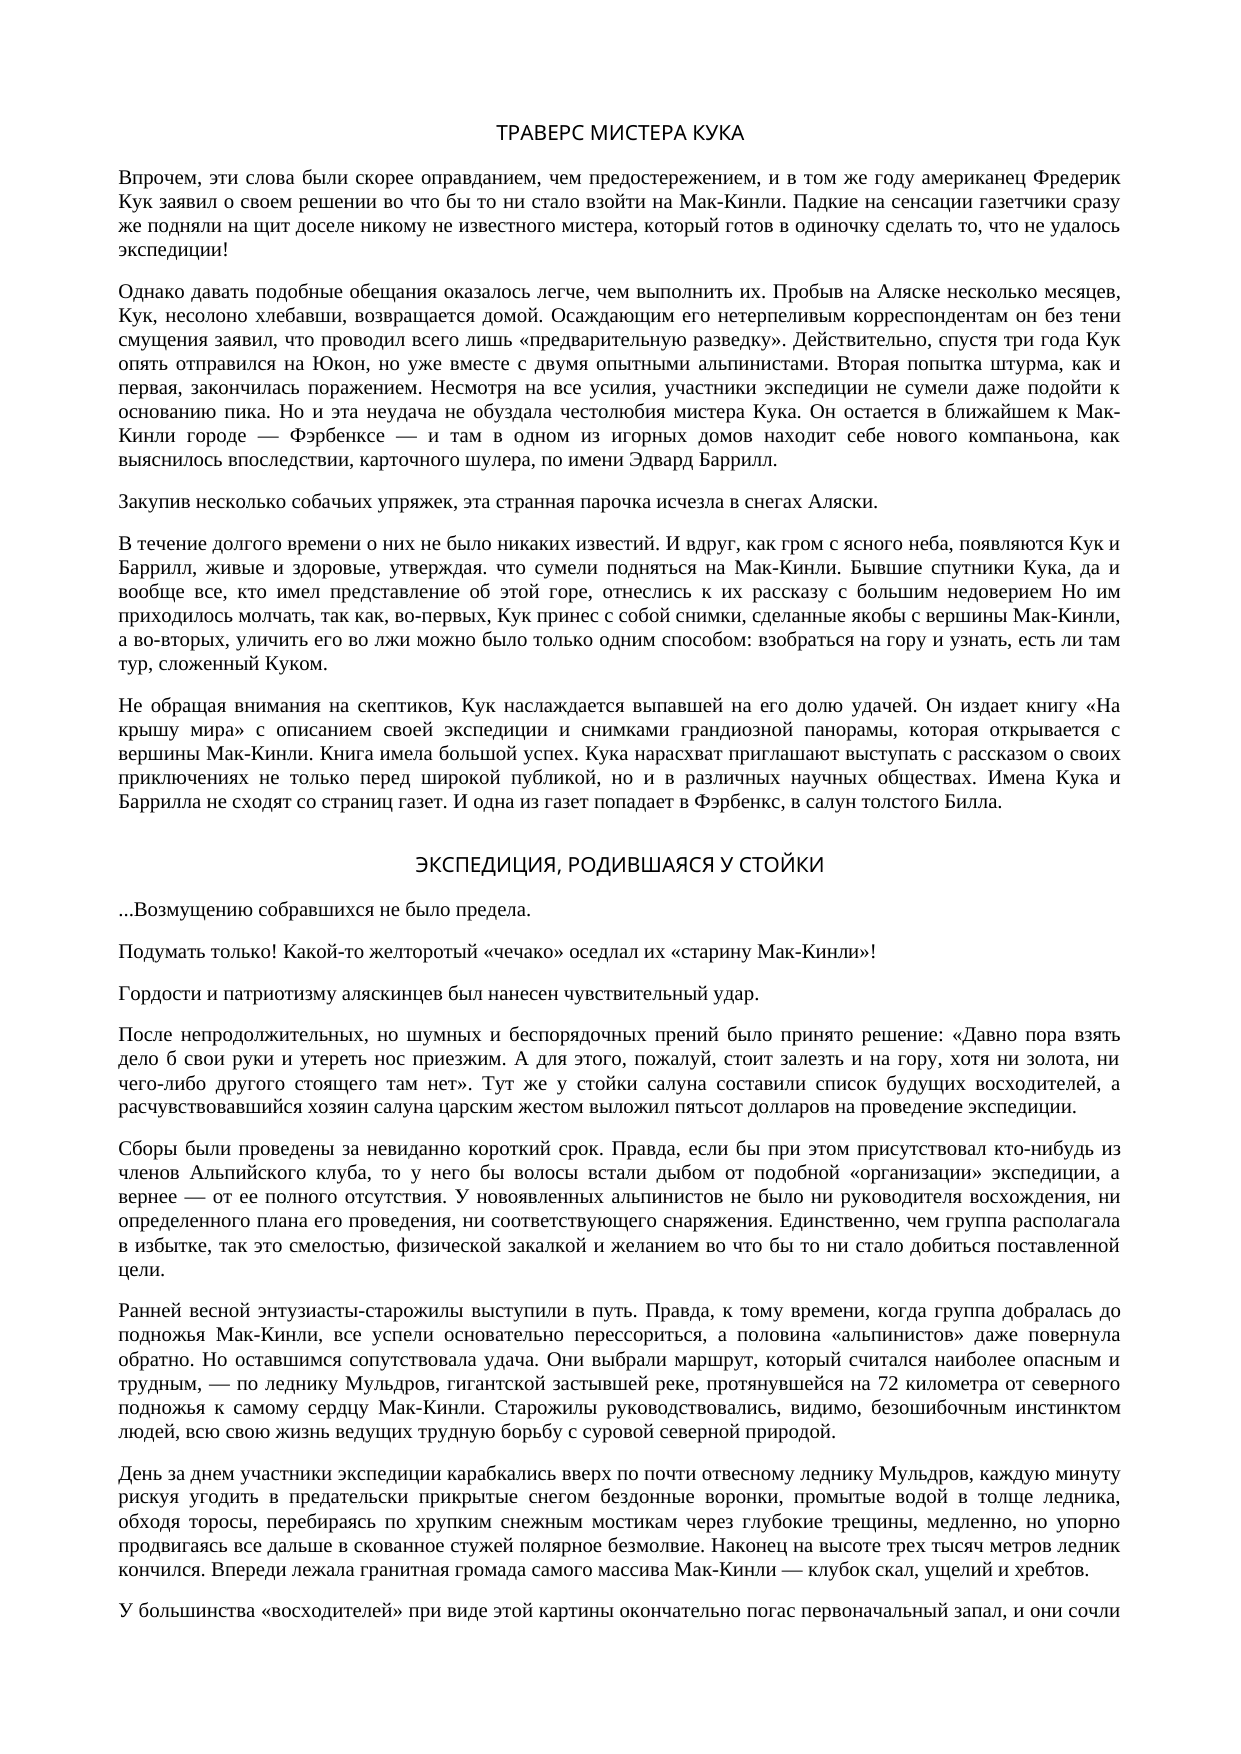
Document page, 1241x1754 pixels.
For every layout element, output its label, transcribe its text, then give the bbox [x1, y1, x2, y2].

text Впрочем, эти слова были скорее оправданием, чем предостережением, и в том же году американец Фредерик Кук заявил о своем решении во что бы то ни стало взойти на Мак-Кинли. Падкие на сенсации газетчики сразу же подняли на щит доселе никому не известного мистера, который готов в одиночку сделать то, что не удалось экспедиции! [118, 165, 1122, 261]
text ...Возмущению собравшихся не было предела. [118, 897, 1122, 921]
text День за днем участники экспедиции карабкались вверх по почти отвесному леднику Мульдров, каждую минуту рискуя угодить в предательски прикрытые снегом бездонные воронки, промытые водой в толще ледника, обходя торосы, перебираясь по хрупким снежным мостикам через глубокие трещины, медленно, но упорно продвигаясь все дальше в скованное стужей полярное безмолвие. Наконец на высоте трех тысяч метров ледник кончился. Впереди лежала гранитная громада самого массива Мак-Кинли — клубок скал, ущелий и хребтов. [118, 1460, 1122, 1581]
text Однако давать подобные обещания оказалось легче, чем выполнить их. Пробыв на Аляске несколько месяцев, Кук, несолоно хлебавши, возвращается домой. Осаждающим его нетерпеливым корреспондентам он без тени смущения заявил, что проводил всего лишь «предварительную разведку». Действительно, спустя три года Кук опять отправился на Юкон, но уже вместе с двумя опытными альпинистами. Вторая попытка штурма, как и первая, закончилась поражением. Несмотря на все усилия, участники экспедиции не сумели даже подойти к основанию пика. Но и эта неудача не обуздала честолюбия мистера Кука. Он остается в ближайшем к Мак-Кинли городе — Фэрбенксе — и там в одном из игорных домов находит себе нового компаньона, как выяснилось впоследствии, карточного шулера, по имени Эдвард Баррилл. [118, 279, 1122, 471]
text У большинства «восходителей» при виде этой картины окончательно погас первоначальный запал, и они сочли [118, 1598, 1122, 1622]
text Закупив несколько собачьих упряжек, эта странная парочка исчезла в снегах Аляски. [118, 489, 1122, 513]
text После непродолжительных, но шумных и беспорядочных прений было принято решение: «Давно пора взять дело б свои руки и утереть нос приезжим. А для этого, пожалуй, стоит залезть и на гору, хотя ни золота, ни чего-либо другого стоящего там нет». Тут же у стойки салуна составили список будущих восходителей, а расчувствовавшийся хозяин салуна царским жестом выложил пятьсот долларов на проведение экспедиции. [118, 1022, 1122, 1118]
subtitle ТРАВЕРС МИСТЕРА КУКА [118, 118, 1122, 147]
text Подумать только! Какой-то желторотый «чечако» оседлал их «старину Мак-Кинли»! [118, 939, 1122, 963]
text Не обращая внимания на скептиков, Кук наслаждается выпавшей на его долю удачей. Он издает книгу «На крышу мира» с описанием своей экспедиции и снимками грандиозной панорамы, которая открывается с вершины Мак-Кинли. Книга имела большой успех. Кука нарасхват приглашают выступать с рассказом о своих приключениях не только перед широкой публикой, но и в различных научных обществах. Имена Кука и Баррилла не сходят со страниц газет. И одна из газет попадает в Фэрбенкс, в салун толстого Билла. [118, 693, 1122, 813]
text В течение долгого времени о них не было никаких известий. И вдруг, как гром с ясного неба, появляются Кук и Баррилл, живые и здоровые, утверждая. что сумели подняться на Мак-Кинли. Бывшие спутники Кука, да и вообще все, кто имел представление об этой горе, отнеслись к их рассказу с большим недоверием Но им приходилось молчать, так как, во-первых, Кук принес с собой снимки, сделанные якобы с вершины Мак-Кинли, а во-вторых, уличить его во лжи можно было только одним способом: взобраться на гору и узнать, есть ли там тур, сложенный Куком. [118, 531, 1122, 675]
text Ранней весной энтузиасты-старожилы выступили в путь. Правда, к тому времени, когда группа добралась до подножья Мак-Кинли, все успели основательно перессориться, а половина «альпинистов» даже повернула обратно. Но оставшимся сопутствовала удача. Они выбрали маршрут, который считался наиболее опасным и трудным, — по леднику Мульдров, гигантской застывшей реке, протянувшейся на 72 километра от северного подножья к самому сердцу Мак-Кинли. Старожилы руководствовались, видимо, безошибочным инстинктом людей, всю свою жизнь ведущих трудную борьбу с суровой северной природой. [118, 1298, 1122, 1443]
text Гордости и патриотизму аляскинцев был нанесен чувствительный удар. [118, 981, 1122, 1004]
text Сборы были проведены за невиданно короткий срок. Правда, если бы при этом присутствовал кто-нибудь из членов Альпийского клуба, то у него бы волосы встали дыбом от подобной «организации» экспедиции, а вернее — от ее полного отсутствия. У новоявленных альпинистов не было ни руководителя восхождения, ни определенного плана его проведения, ни соответствующего снаряжения. Единственно, чем группа располагала в избытке, так это смелостью, физической закалкой и желанием во что бы то ни стало добиться поставленной цели. [118, 1136, 1122, 1281]
subtitle ЭКСПЕДИЦИЯ, РОДИВШАЯСЯ У СТОЙКИ [118, 850, 1122, 878]
